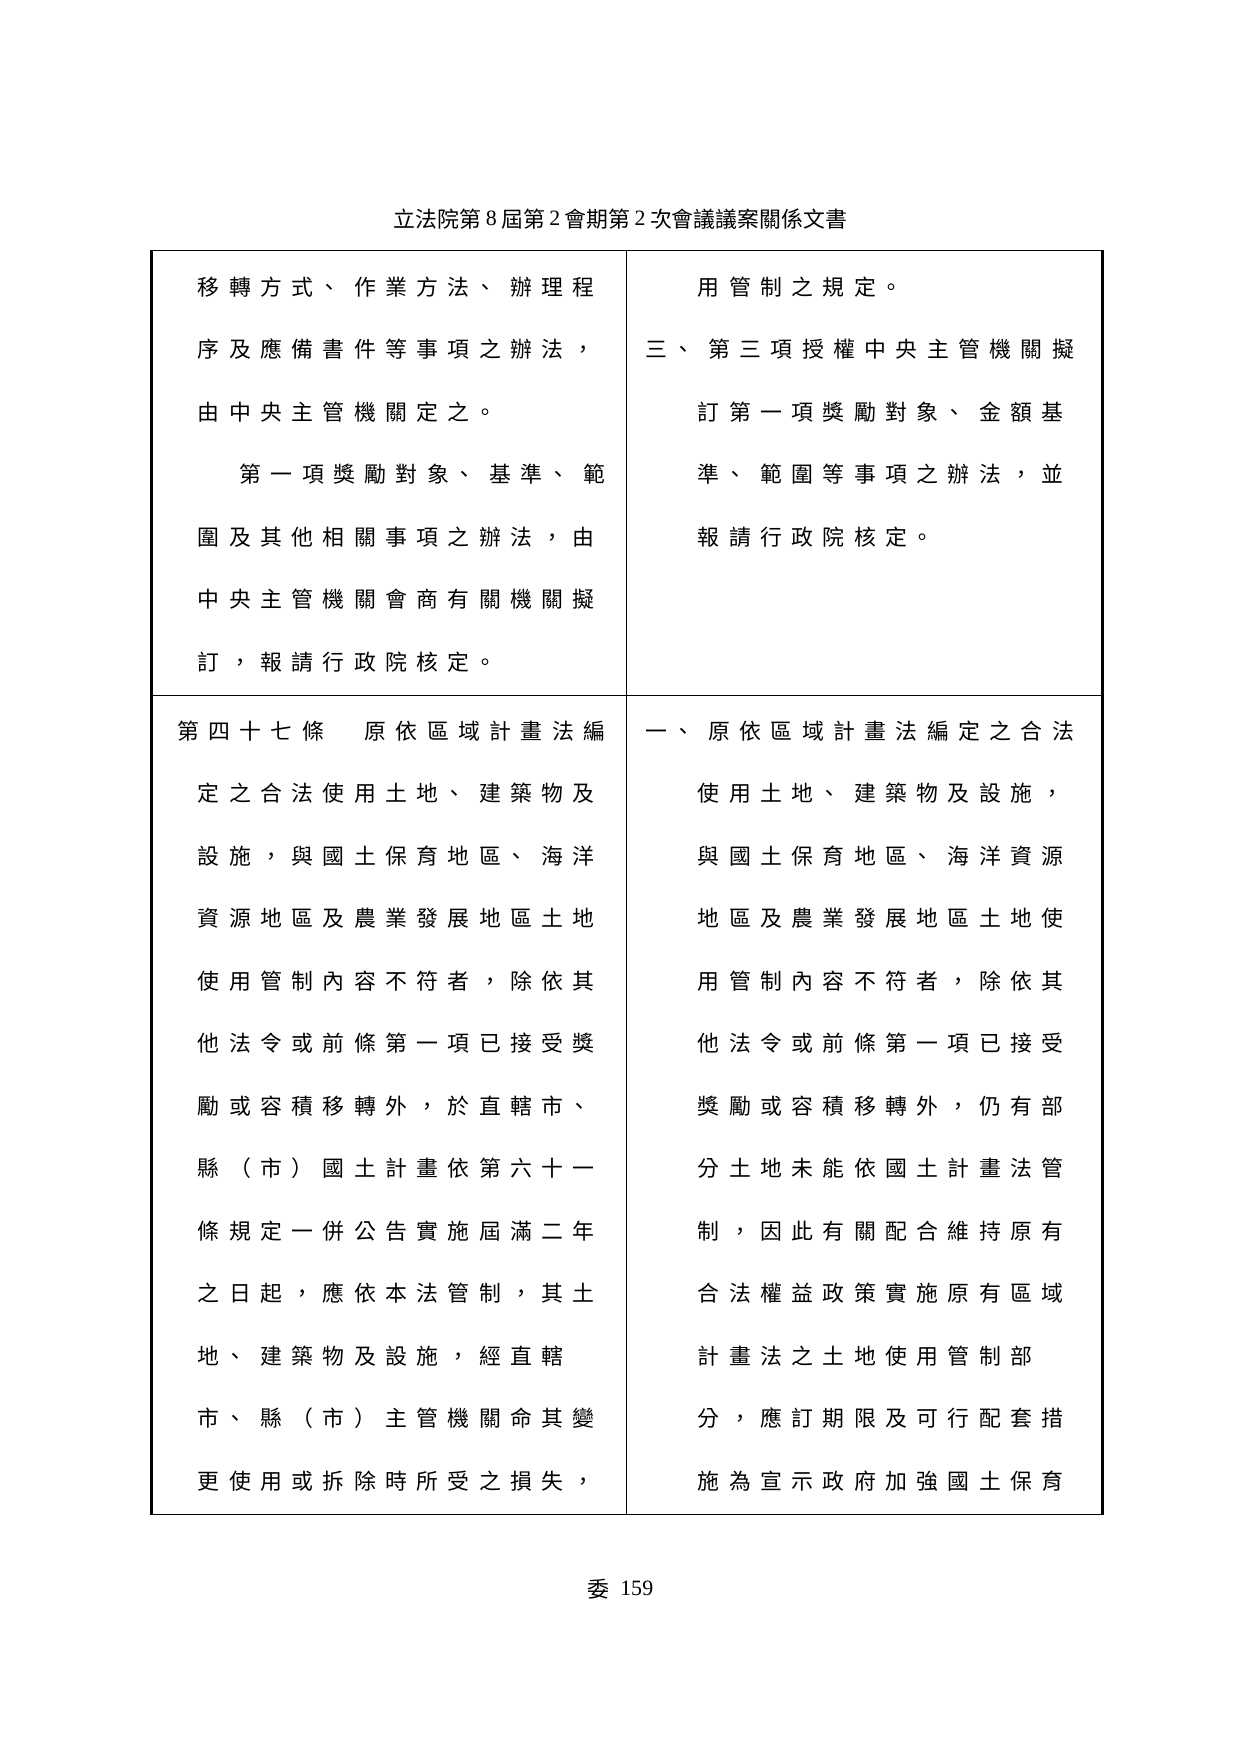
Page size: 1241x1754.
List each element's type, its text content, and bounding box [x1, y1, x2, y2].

table_cell 移轉方式、作業方法、辦理程序及應備書件等事項之辦法，由中央主管機關定之。 第一項獎勵對象、基準、範圍及其他相關事項之辦法，由中央主管機關會商有關機關擬訂，報請行政院核定。 [153, 251, 626, 694]
table_cell 第四十七條 原依區域計畫法編定之合法使用土地、建築物及設施，與國土保育地區、海洋資源地區及農業發展地區土地使用管制內容不符者，除依其他法令或前條第一項已接受獎勵或容積移轉外，於直轄市、縣（市）國土計畫依第六十一條規定一併公告實施屆滿二年之日起，應依本法管制，其土地、建築物及設施，經直轄市、縣（市）主管機關命其變更使用或拆除時所受之損失， [153, 696, 626, 1514]
table_cell 一、原依區域計畫法編定之合法使用土地、建築物及設施，與國土保育地區、海洋資源地區及農業發展地區土地使用管制內容不符者，除依其他法令或前條第一項已接受獎勵或容積移轉外，仍有部分土地未能依國土計畫法管制，因此有關配合維持原有合法權益政策實施原有區域計畫法之土地使用管制部分，應訂期限及可行配套措施為宣示政府加強國土保育 [627, 696, 1101, 1514]
table_cell 用管制之規定。 三、第三項授權中央主管機關擬訂第一項獎勵對象、金額基準、範圍等事項之辦法，並報請行政院核定。 [627, 251, 1101, 694]
